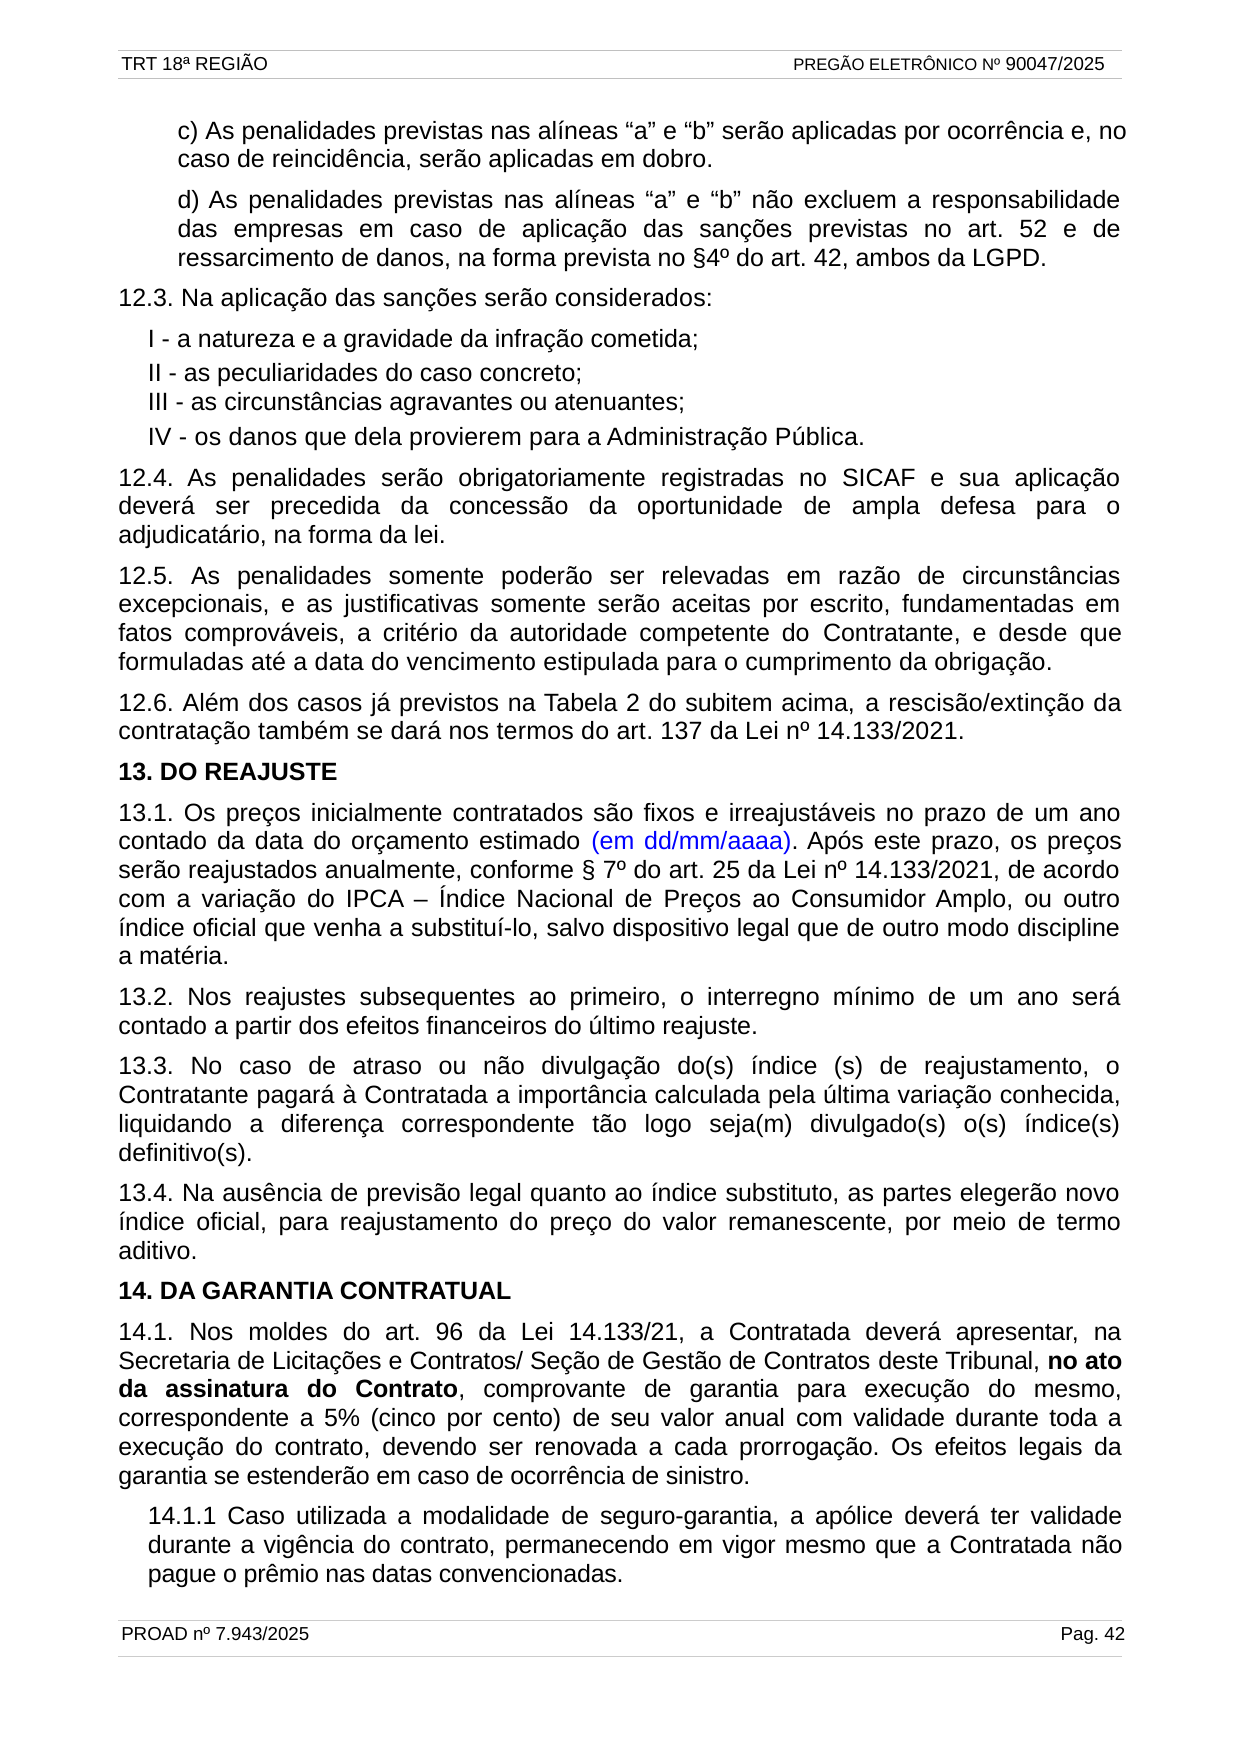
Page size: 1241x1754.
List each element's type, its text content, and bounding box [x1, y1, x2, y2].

text d) As penalidades previstas nas alíneas “a” e “b” não excluem a responsabilidade das empresas em caso de aplicação das sanções previstas no art. 52 e de ressarcimento de danos, na forma prevista no §4º do art. 42, ambos da LGPD. [177, 185, 1122, 271]
text 12.5. As penalidades somente poderão ser relevadas em razão de circunstâncias excepcionais, e as justificativas somente serão aceitas por escrito, fundamentadas em fatos comprováveis, a critério da autoridade competente do Contratante, e desde que formuladas até a data do vencimento estipulada para o cumprimento da obrigação. [118, 561, 1122, 676]
text IV - os danos que dela provierem para a Administração Pública. [148, 422, 1122, 451]
text 12.6. Além dos casos já previstos na Tabela 2 do subitem acima, a rescisão/extinção da contratação também se dará nos termos do art. 137 da Lei nº 14.133/2021. [118, 687, 1122, 745]
text 13.3. No caso de atraso ou não divulgação do(s) índice (s) de reajustamento, o Contratante pagará à Contratada a importância calculada pela última variação conhecida, liquidando a diferença correspondente tão logo seja(m) divulgado(s) o(s) índice(s) definitivo(s). [118, 1051, 1122, 1166]
text 12.4. As penalidades serão obrigatoriamente registradas no SICAF e sua aplicação deverá ser precedida da concessão da oportunidade de ampla defesa para o adjudicatário, na forma da lei. [118, 462, 1122, 549]
text III - as circunstâncias agravantes ou atenuantes; [118, 387, 1122, 416]
text 12.3. Na aplicação das sanções serão considerados: [118, 283, 1122, 312]
text 14. DA GARANTIA CONTRATUAL [118, 1276, 1122, 1305]
text II - as peculiaridades do caso concreto; [118, 358, 1122, 387]
text I - a natureza e a gravidade da infração cometida; [118, 324, 1122, 352]
text 13. DO REAJUSTE [118, 757, 1122, 786]
text 13.2. Nos reajustes subsequentes ao primeiro, o interregno mínimo de um ano será contado a partir dos efeitos financeiros do último reajuste. [118, 982, 1122, 1039]
text c) As penalidades previstas nas alíneas “a” e “b” serão aplicadas por ocorrência e, no caso de reincidência, serão aplicadas em dobro. [177, 116, 1128, 173]
text 14.1. Nos moldes do art. 96 da Lei 14.133/21, a Contratada deverá apresentar, na Secretaria de Licitações e Contratos/ Seção de Gestão de Contratos deste Tribunal, no ato da assinatura do Contrato, comprovante de garantia para execução do mesmo, correspondente a 5% (cinco por cento) de seu valor anual com validade durante toda a execução do contrato, devendo ser renovada a cada prorrogação. Os efeitos legais da garantia se estenderão em caso de ocorrência de sinistro. [118, 1317, 1122, 1489]
text 13.1. Os preços inicialmente contratados são fixos e irreajustáveis no prazo de um ano contado da data do orçamento estimado (em dd/mm/aaaa). Após este prazo, os preços serão reajustados anualmente, conforme § 7º do art. 25 da Lei nº 14.133/2021, de acordo com a variação do IPCA – Índice Nacional de Preços ao Consumidor Amplo, ou outro índice oficial que venha a substituí-lo, salvo dispositivo legal que de outro modo discipline a matéria. [118, 797, 1122, 970]
text 14.1.1 Caso utilizada a modalidade de seguro-garantia, a apólice deverá ter validade durante a vigência do contrato, permanecendo em vigor mesmo que a Contratada não pague o prêmio nas datas convencionadas. [148, 1501, 1122, 1587]
text 13.4. Na ausência de previsão legal quanto ao índice substituto, as partes elegerão novo índice oficial, para reajustamento do preço do valor remanescente, por meio de termo aditivo. [118, 1178, 1122, 1264]
